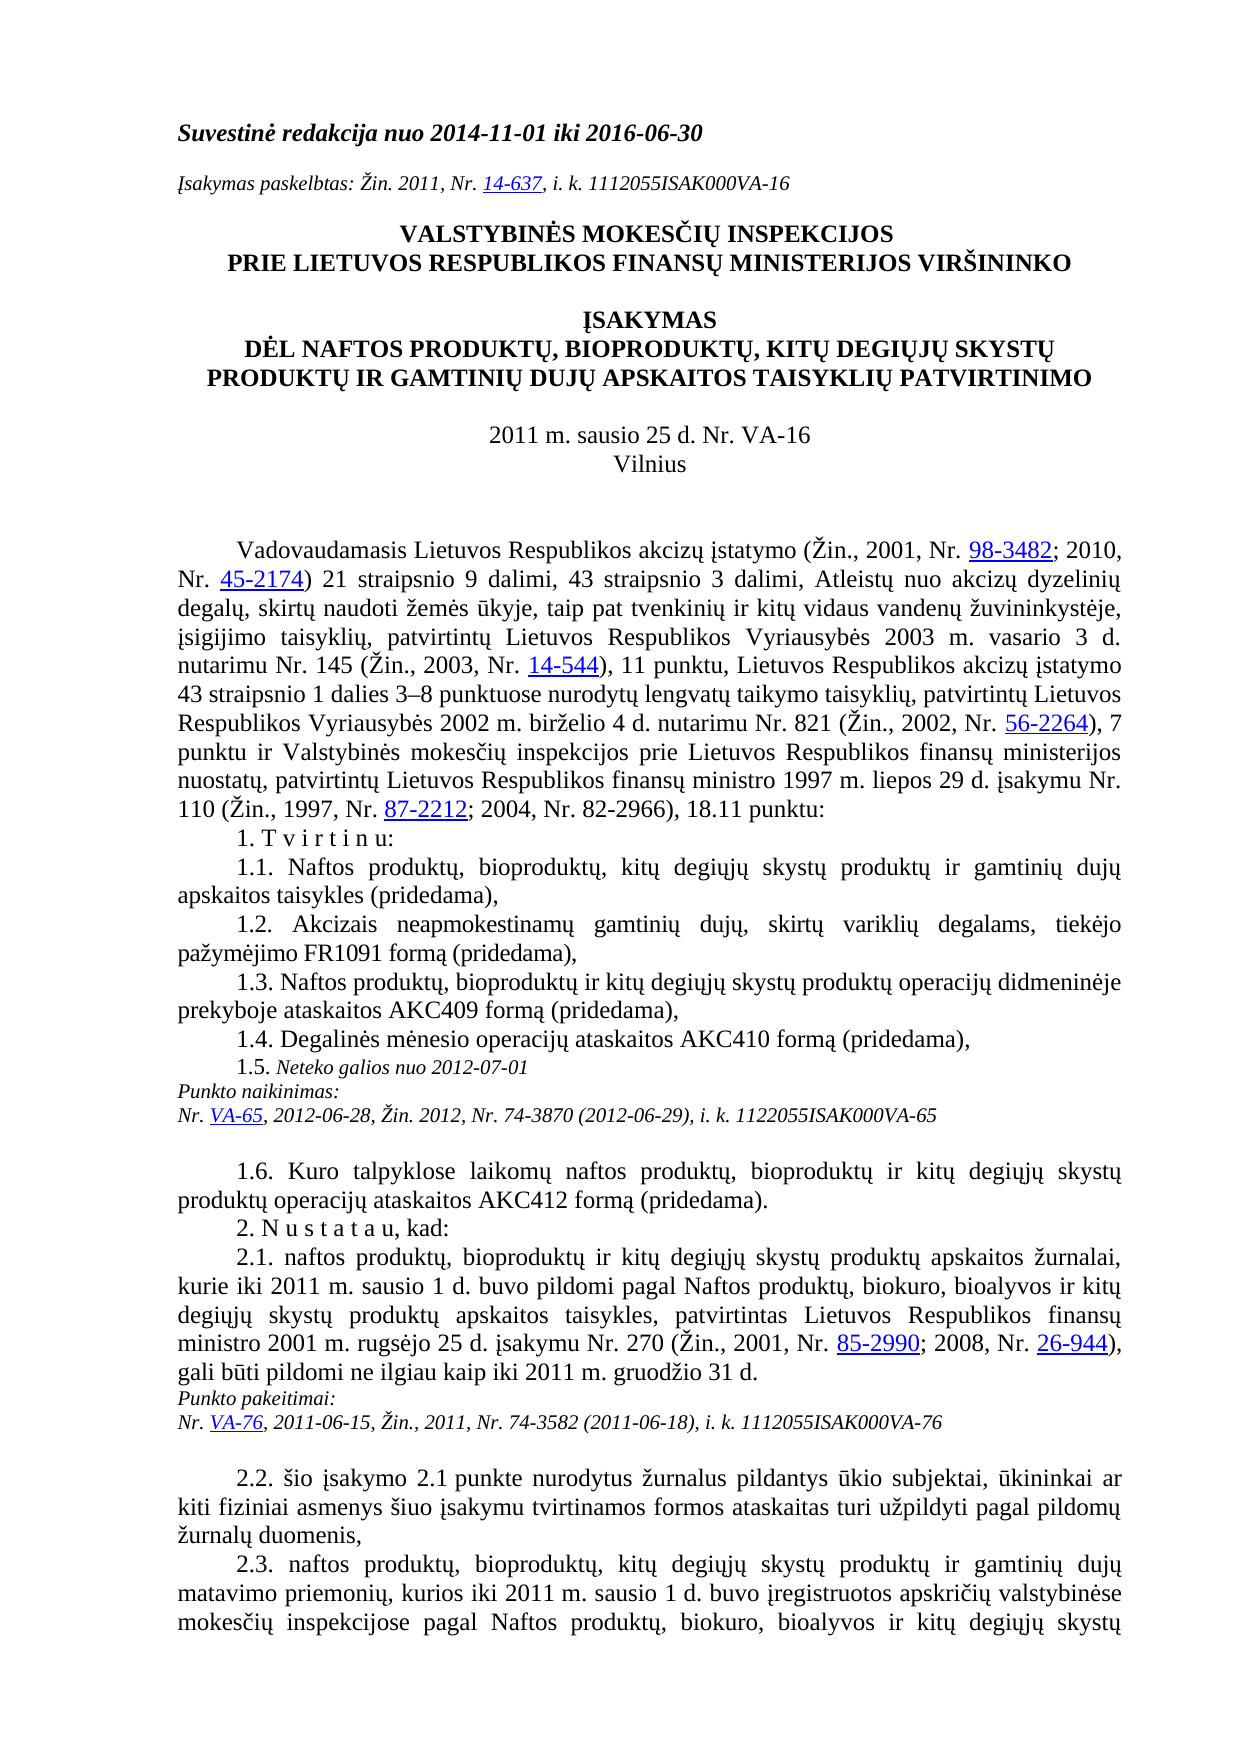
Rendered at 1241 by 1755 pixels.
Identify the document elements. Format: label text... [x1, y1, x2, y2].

text ĮSAKYMAS [177, 305, 1122, 334]
text 1.3. Naftos produktų, bioproduktų ir kitų degiųjų skystų produktų operacijų didmeninėje prekyboje ataskaitos AKC409 formą (pridedama), [177, 967, 1122, 1024]
text 1.4. Degalinės mėnesio operacijų ataskaitos AKC410 formą (pridedama), [177, 1024, 1122, 1053]
text 2.3. naftos produktų, bioproduktų, kitų degiųjų skystų produktų ir gamtinių dujų matavimo priemonių, kurios iki 2011 m. sausio 1 d. buvo įregistruotos apskričių valstybinėse mokesčių inspekcijose pagal Naftos produktų, biokuro, bioalyvos ir kitų degiųjų skystų [177, 1549, 1122, 1635]
text 2011 m. sausio 25 d. Nr. VA-16 [177, 420, 1122, 449]
text 1.5. Neteko galios nuo 2012-07-01 [177, 1053, 1122, 1079]
text 2.2. šio įsakymo 2.1 punkte nurodytus žurnalus pildantys ūkio subjektai, ūkininkai ar kiti fiziniai asmenys šiuo įsakymu tvirtinamos formos ataskaitas turi užpildyti pagal pildomų žurnalų duomenis, [177, 1463, 1122, 1549]
text 1.1. Naftos produktų, bioproduktų, kitų degiųjų skystų produktų ir gamtinių dujų apskaitos taisykles (pridedama), [177, 852, 1122, 909]
text 1.2. Akcizais neapmokestinamų gamtinių dujų, skirtų variklių degalams, tiekėjo pažymėjimo FR1091 formą (pridedama), [177, 909, 1122, 967]
text VALSTYBINĖS MOKESČIŲ INSPEKCIJOS [177, 219, 1122, 248]
text Įsakymas paskelbtas: Žin. 2011, Nr. 14-637, i. k. 1112055ISAK000VA-16 [177, 171, 1122, 195]
text 1.6. Kuro talpyklose laikomų naftos produktų, bioproduktų ir kitų degiųjų skystų produktų operacijų ataskaitos AKC412 formą (pridedama). [177, 1156, 1122, 1213]
text Punkto pakeitimai: [177, 1386, 1122, 1410]
text 2.1. naftos produktų, bioproduktų ir kitų degiųjų skystų produktų apskaitos žurnalai, kurie iki 2011 m. sausio 1 d. buvo pildomi pagal Naftos produktų, biokuro, bioalyvos ir kitų degiųjų skystų produktų apskaitos taisykles, patvirtintas Lietuvos Respublikos finansų ministro 2001 m. rugsėjo 25 d. įsakymu Nr. 270 (Žin., 2001, Nr. 85-2990; 2008, Nr. 26-944), gali būti pildomi ne ilgiau kaip iki 2011 m. gruodžio 31 d. [177, 1242, 1122, 1386]
text Vilnius [177, 449, 1122, 478]
text 1. Tvirtinu: [177, 823, 1122, 852]
text Punkto naikinimas: [177, 1079, 1122, 1103]
text Nr. VA-65, 2012-06-28, Žin. 2012, Nr. 74-3870 (2012-06-29), i. k. 1122055ISAK000VA-65 [177, 1103, 1122, 1127]
text PRIE LIETUVOS RESPUBLIKOS FINANSŲ MINISTERIJOS VIRŠININKO [177, 248, 1122, 277]
text 2. Nustatau, kad: [177, 1213, 1122, 1242]
text Suvestinė redakcija nuo 2014-11-01 iki 2016-06-30 [177, 118, 1122, 147]
text DĖL NAFTOS PRODUKTŲ, BIOPRODUKTŲ, KITŲ DEGIŲJŲ SKYSTŲ PRODUKTŲ IR GAMTINIŲ DUJŲ APSKAITOS TAISYKLIŲ PATVIRTINIMO [177, 334, 1122, 392]
text Vadovaudamasis Lietuvos Respublikos akcizų įstatymo (Žin., 2001, Nr. 98-3482; 2010, Nr. 45-2174) 21 straipsnio 9 dalimi, 43 straipsnio 3 dalimi, Atleistų nuo akcizų dyzelinių degalų, skirtų naudoti žemės ūkyje, taip pat tvenkinių ir kitų vidaus vandenų žuvininkystėje, įsigijimo taisyklių, patvirtintų Lietuvos Respublikos Vyriausybės 2003 m. vasario 3 d. nutarimu Nr. 145 (Žin., 2003, Nr. 14-544), 11 punktu, Lietuvos Respublikos akcizų įstatymo 43 straipsnio 1 dalies 3–8 punktuose nurodytų lengvatų taikymo taisyklių, patvirtintų Lietuvos Respublikos Vyriausybės 2002 m. birželio 4 d. nutarimu Nr. 821 (Žin., 2002, Nr. 56-2264), 7 punktu ir Valstybinės mokesčių inspekcijos prie Lietuvos Respublikos finansų ministerijos nuostatų, patvirtintų Lietuvos Respublikos finansų ministro 1997 m. liepos 29 d. įsakymu Nr. 110 (Žin., 1997, Nr. 87-2212; 2004, Nr. 82-2966), 18.11 punktu: [177, 535, 1122, 823]
text Nr. VA-76, 2011-06-15, Žin., 2011, Nr. 74-3582 (2011-06-18), i. k. 1112055ISAK000VA-76 [177, 1410, 1122, 1434]
